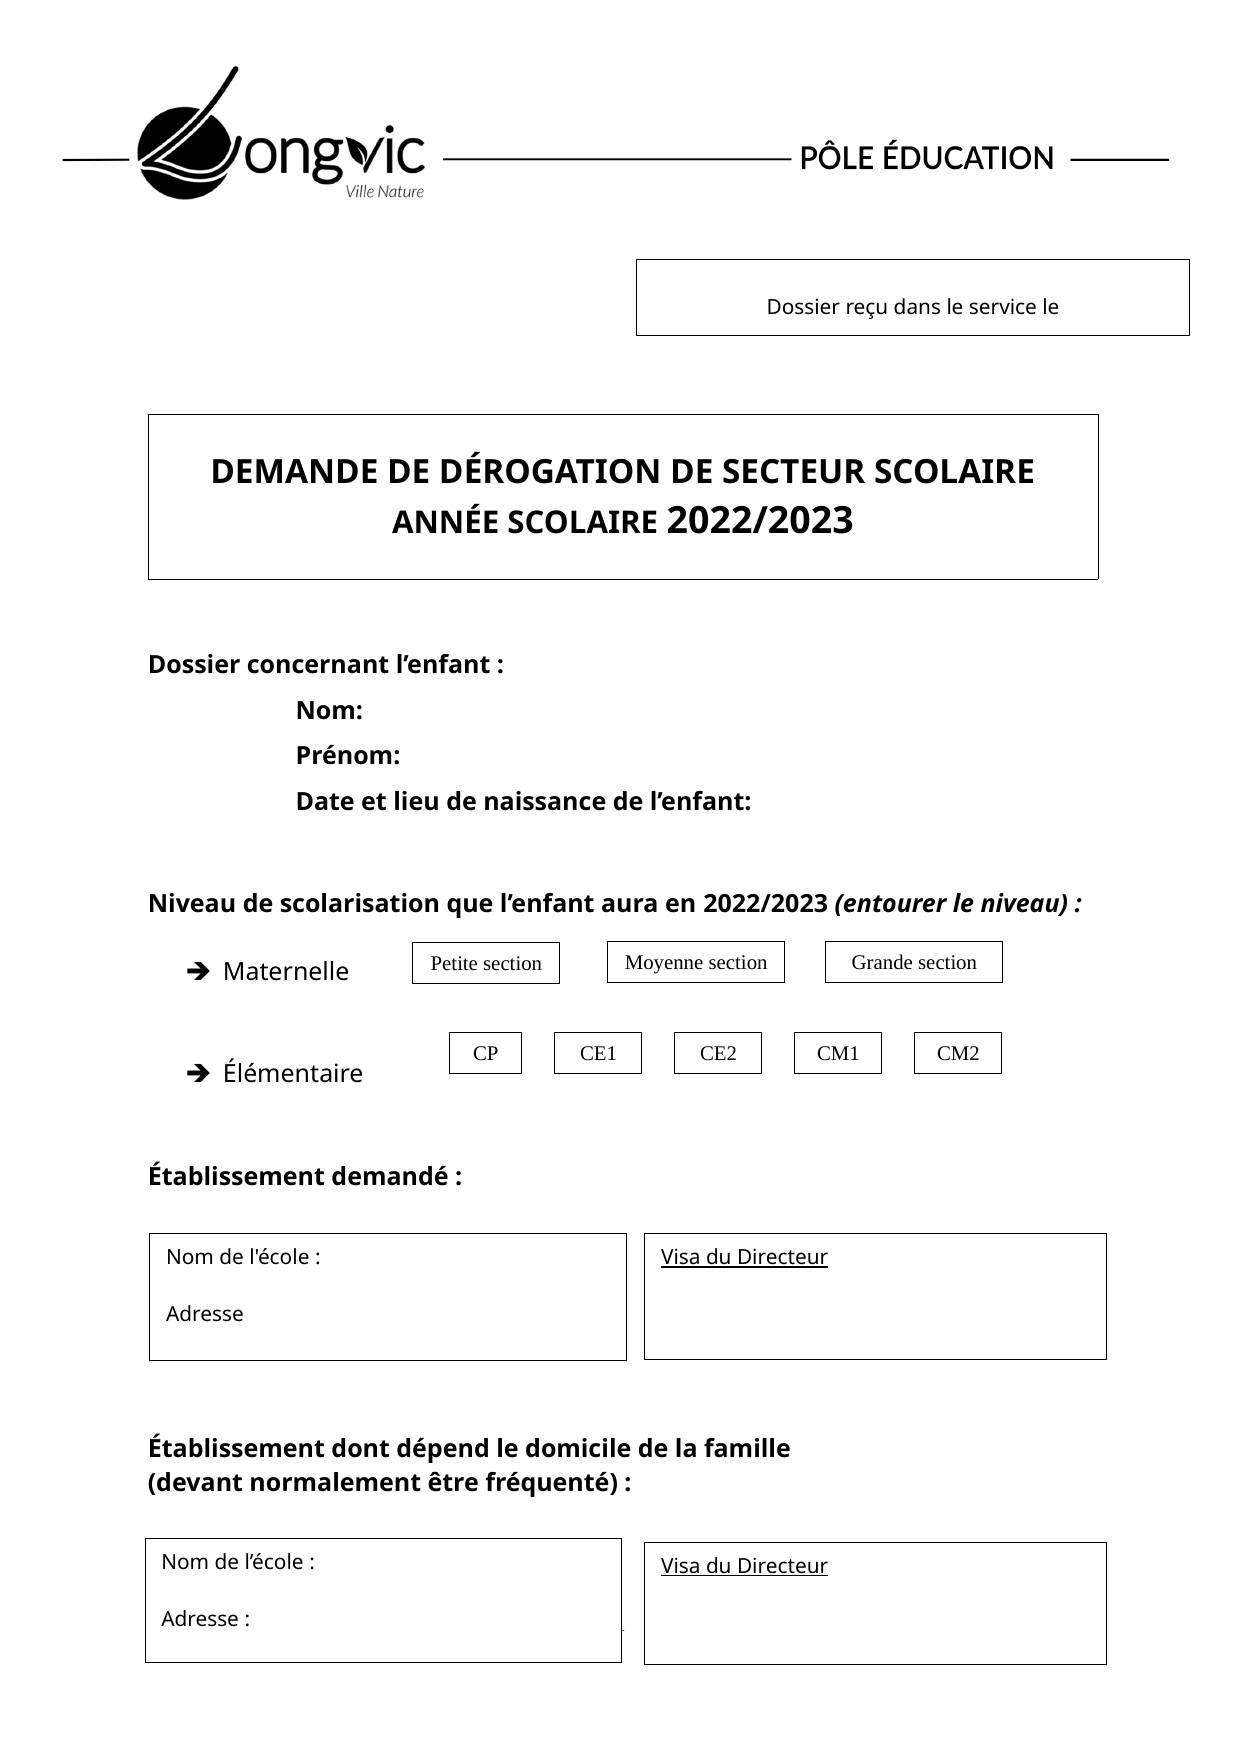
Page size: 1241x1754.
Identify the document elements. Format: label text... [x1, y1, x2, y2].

text Nom: [148, 693, 1093, 727]
text Petite section [429, 951, 543, 975]
text Nom de l’école : [161, 1547, 606, 1576]
text Dossier reçu dans le service le …....................................... [652, 292, 1173, 327]
text CP [466, 1041, 506, 1065]
list Maternelle [185, 954, 1093, 988]
text Adresse : [161, 1604, 606, 1633]
picture [62, 1, 1170, 227]
text (devant normalement être fréquenté) : [148, 1465, 1093, 1499]
text Nom de l'école : [166, 1242, 611, 1271]
text Établissement dont dépend le domicile de la famille [148, 1431, 1093, 1465]
text CM1 [811, 1041, 866, 1065]
text Moyenne section [623, 950, 768, 974]
text Prénom: [148, 738, 1093, 772]
text Adresse [166, 1299, 611, 1327]
text CE2 [691, 1041, 746, 1065]
list Élémentaire [185, 1056, 1093, 1090]
text Visa du Directeur [661, 1242, 1091, 1271]
text Dossier concernant l’enfant : [148, 647, 1093, 681]
text Établissement demandé : [148, 1158, 1093, 1192]
text Niveau de scolarisation que l’enfant aura en 2022/2023 (entourer le niveau) : [148, 886, 1093, 920]
table_header DEMANDE DE DÉROGATION DE SECTEUR SCOLAIRE ANNÉE SCOLAIRE 2022/2023 [149, 415, 1098, 579]
text Date et lieu de naissance de l’enfant: [148, 783, 1093, 817]
text Grande section [842, 950, 986, 974]
text CE1 [571, 1041, 626, 1065]
text CM2 [931, 1041, 986, 1065]
text Visa du Directeur [661, 1551, 1091, 1579]
